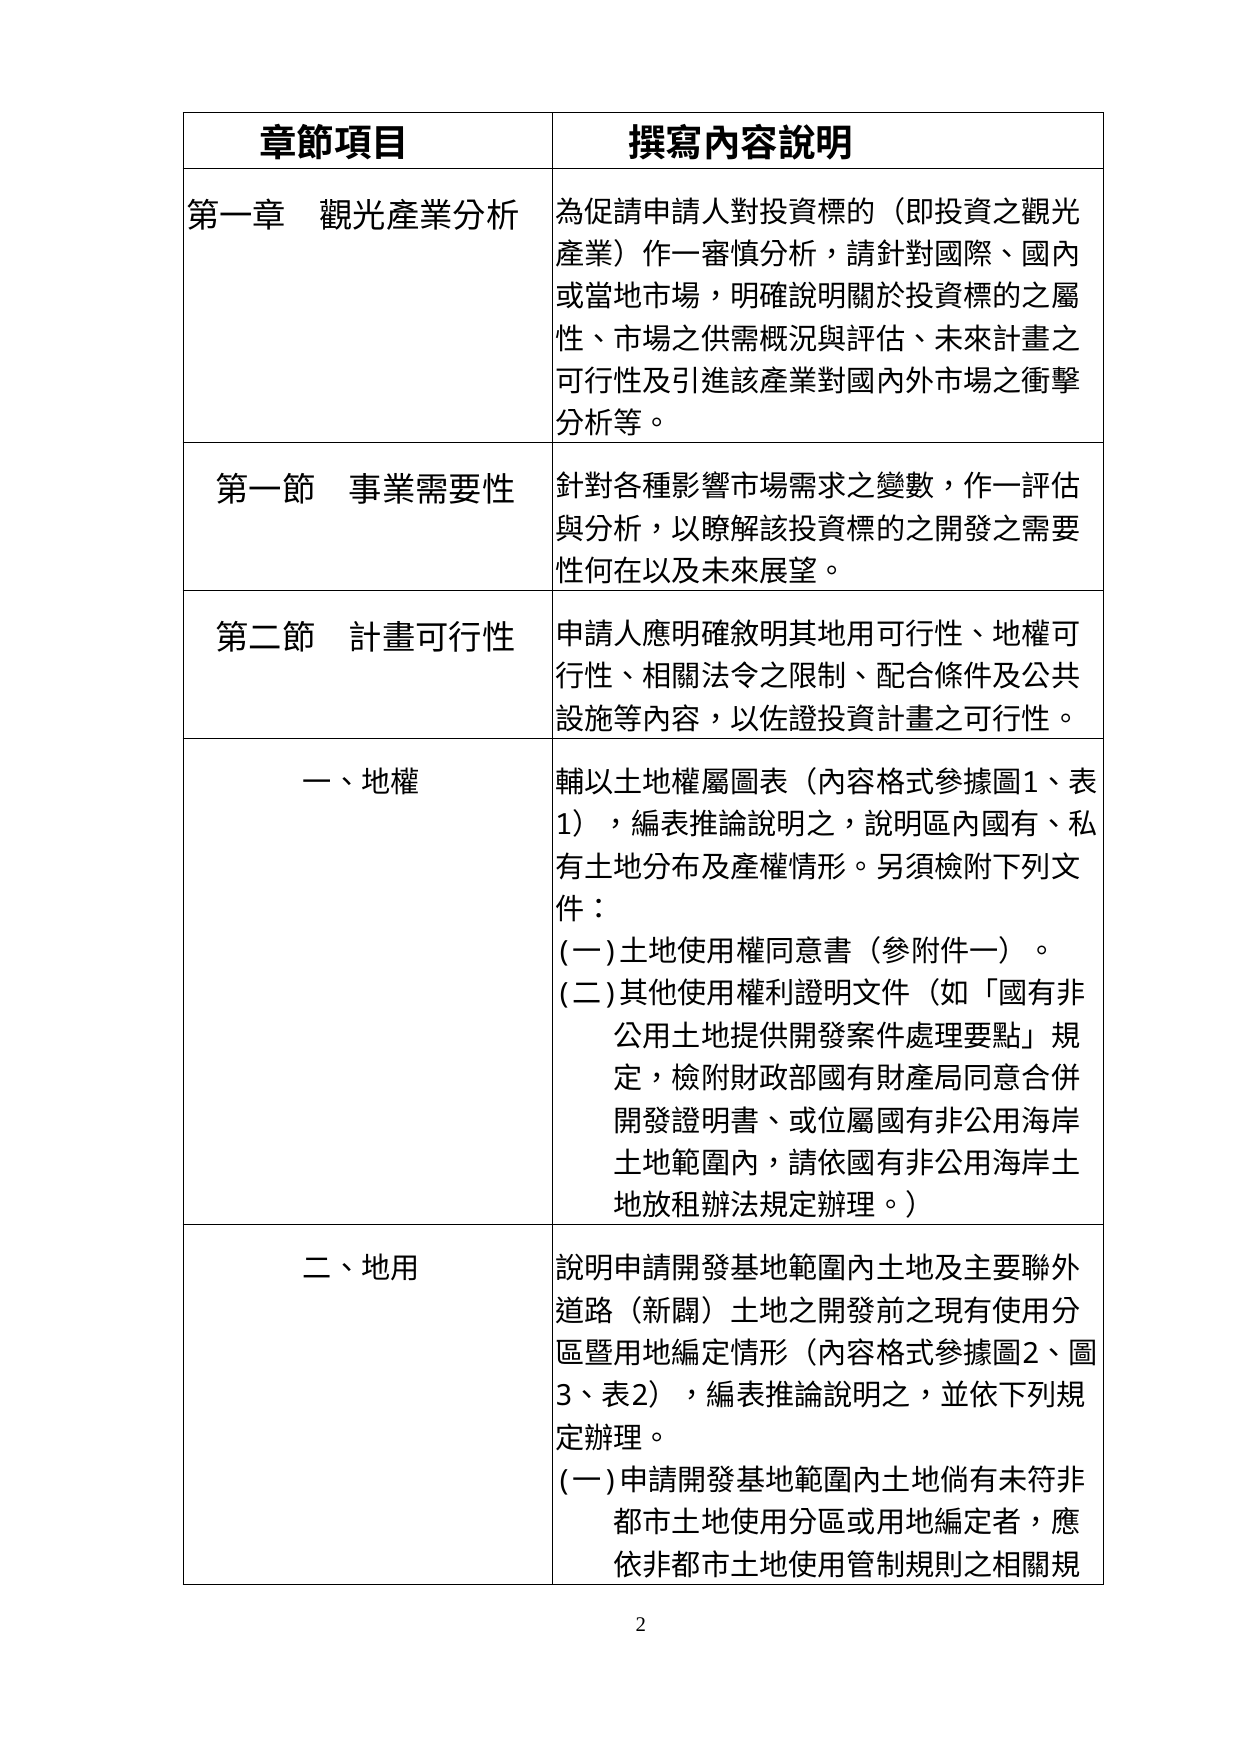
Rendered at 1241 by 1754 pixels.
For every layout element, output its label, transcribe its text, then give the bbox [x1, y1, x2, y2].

table_cell 為促請申請人對投資標的（即投資之觀光產業）作一審慎分析，請針對國際、國內或當地市場，明確說明關於投資標的之屬性、市場之供需概況與評估、未來計畫之可行性及引進該產業對國內外市場之衝擊分析等。 [553, 169, 1103, 442]
table_cell 第一節 事業需要性 [184, 443, 552, 590]
table_cell 第一章 觀光產業分析 [184, 169, 552, 442]
table_cell 說明申請開發基地範圍內土地及主要聯外道路（新闢）土地之開發前之現有使用分區暨用地編定情形（內容格式參據圖2、圖3、表2），編表推論說明之，並依下列規定辦理。 (一)申請開發基地範圍內土地倘有未符非都市土地使用分區或用地編定者，應依非都市土地使用管制規則之相關規 [553, 1225, 1103, 1583]
table_cell 第二節 計畫可行性 [184, 591, 552, 737]
table_cell 一、地權 [184, 739, 552, 1224]
table_cell 申請人應明確敘明其地用可行性、地權可行性、相關法令之限制、配合條件及公共設施等內容，以佐證投資計畫之可行性。 [553, 591, 1103, 737]
table_header 撰寫內容說明 [553, 113, 1103, 167]
table_cell 輔以土地權屬圖表（內容格式參據圖1、表1），編表推論說明之，說明區內國有、私有土地分布及產權情形。另須檢附下列文件： (一)土地使用權同意書（參附件一）。 (二)其他使用權利證明文件（如「國有非公用土地提供開發案件處理要點」規定，檢附財政部國有財產局同意合併開發證明書、或位屬國有非公用海岸土地範圍內，請依國有非公用海岸土地放租辦法規定辦理。） [553, 739, 1103, 1224]
table_cell 針對各種影響市場需求之變數，作一評估與分析，以瞭解該投資標的之開發之需要性何在以及未來展望。 [553, 443, 1103, 590]
table_header 章節項目 [184, 113, 552, 167]
table_cell 二、地用 [184, 1225, 552, 1583]
